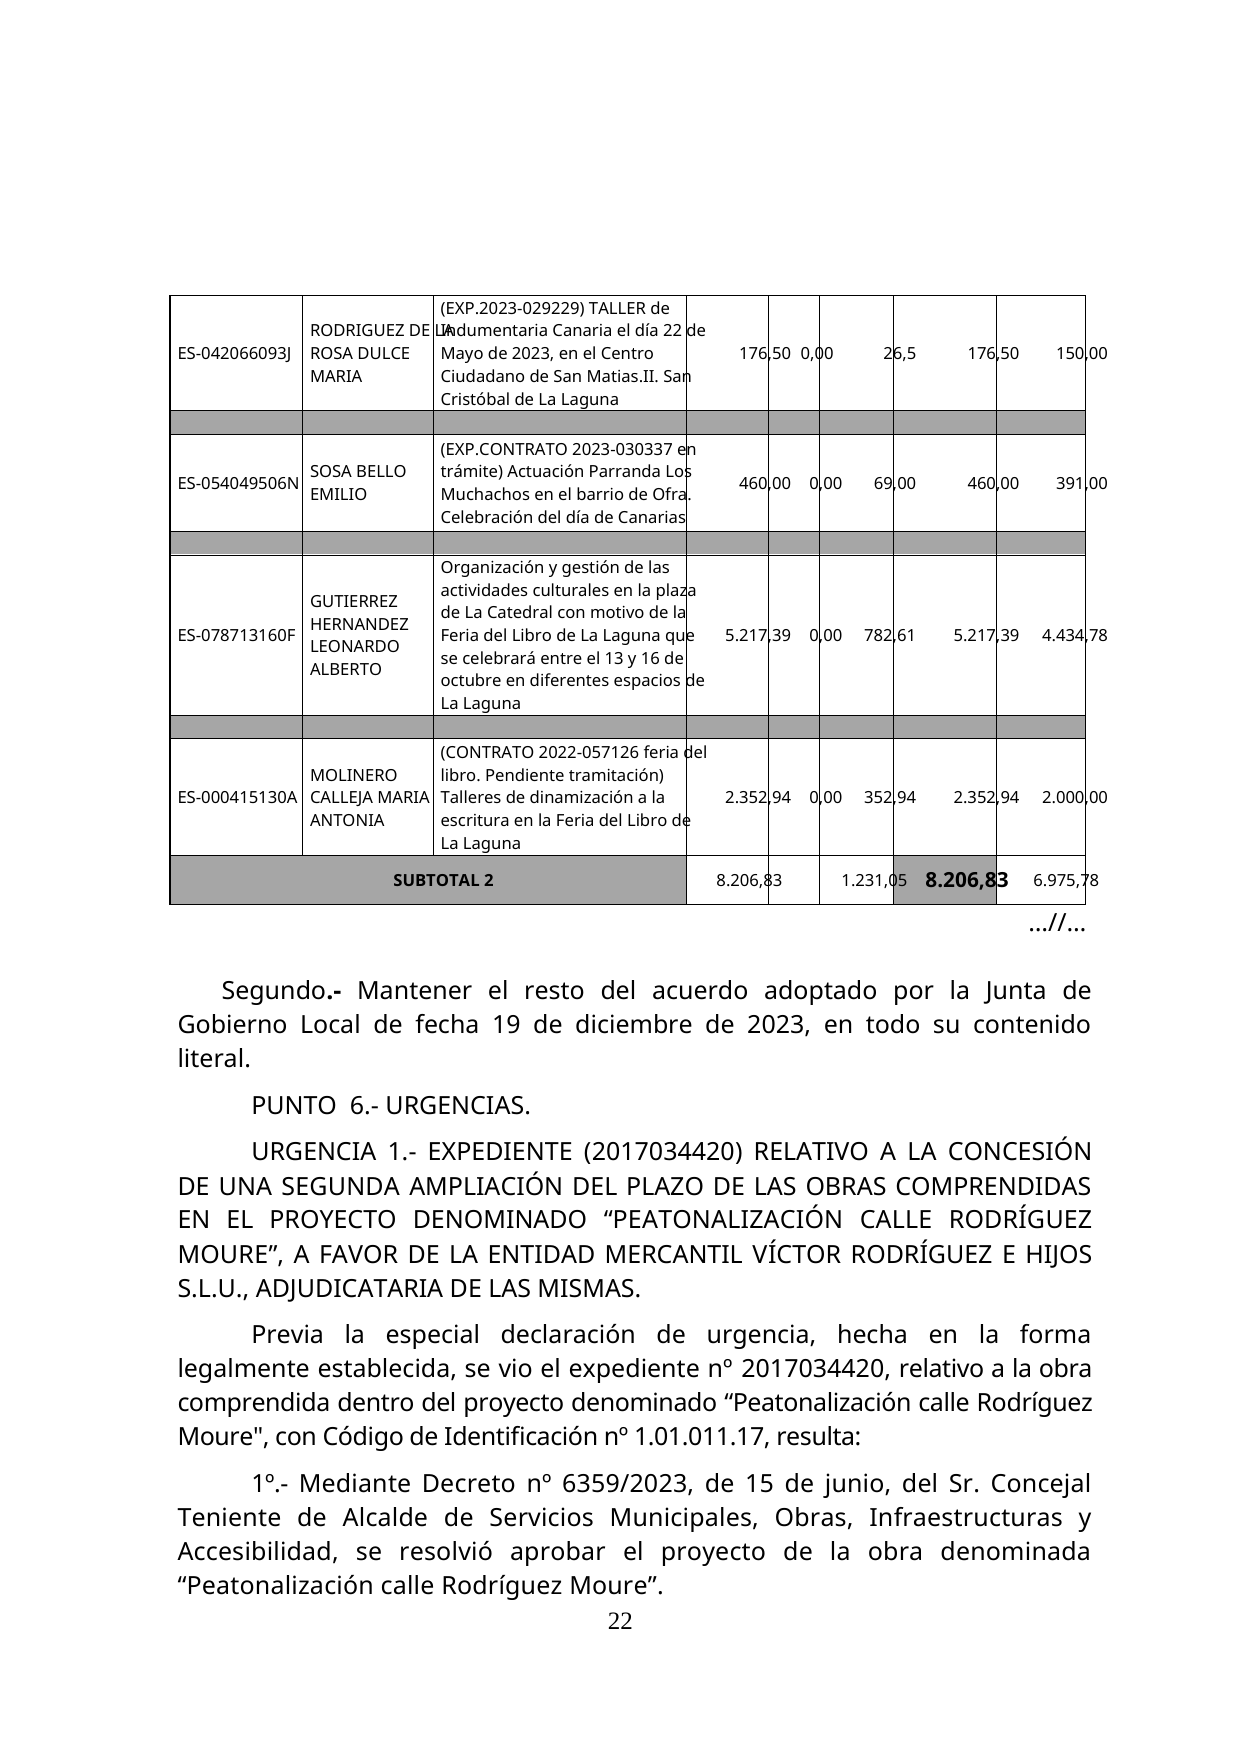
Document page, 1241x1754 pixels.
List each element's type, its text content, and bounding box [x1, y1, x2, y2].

text …//… [177, 905, 1093, 939]
table_cell [171, 716, 302, 738]
table_cell 6.975,78 [997, 856, 1085, 904]
table_cell 69,00 [820, 435, 893, 531]
table_cell [303, 411, 433, 434]
table_cell 782,61 [820, 556, 893, 714]
table_cell [303, 532, 433, 554]
table_cell [997, 532, 1085, 554]
table_cell 8.206,83 [687, 856, 768, 904]
table_cell [769, 716, 819, 738]
table_cell 4.434,78 [997, 556, 1085, 714]
table_cell [434, 716, 686, 738]
text Previa la especial declaración de urgencia, hecha en la forma legalmente establecida, se vio el expediente nº 2017034420, relativo a la obra comprendida dentro del proyecto denominado “Peatonalización calle Rodríguez Moure", con Código de Identificación nº 1.01.011.17, resulta: [177, 1317, 1093, 1453]
table_cell 460,00 [894, 435, 996, 531]
table_cell [820, 716, 893, 738]
table_cell 2.352,94 [894, 739, 996, 855]
table_cell ES-000415130A [171, 739, 302, 855]
table_cell 0,00 [769, 739, 819, 855]
table_cell 391,00 [997, 435, 1085, 531]
table_cell 352,94 [820, 739, 893, 855]
table_cell Organización y gestión de las actividades culturales en la plaza de La Catedral con motivo de la Feria del Libro de La Laguna que se celebrará entre el 13 y 16 de octubre en diferentes espacios de La Laguna [434, 556, 686, 714]
table_cell [434, 532, 686, 554]
table_cell (EXP.2023-029229) TALLER de Indumentaria Canaria el día 22 de Mayo de 2023, en el Centro Ciudadano de San Matias.II. San Cristóbal de La Laguna [434, 296, 686, 410]
table_cell (CONTRATO 2022-057126 feria del libro. Pendiente tramitación) Talleres de dinamización a la escritura en la Feria del Libro de La Laguna [434, 739, 686, 855]
table_cell [997, 716, 1085, 738]
table_cell 150,00 [997, 296, 1085, 410]
text URGENCIA 1.- EXPEDIENTE (2017034420) RELATIVO A LA CONCESIÓN DE UNA SEGUNDA AMPLIACIÓN DEL PLAZO DE LAS OBRAS COMPRENDIDAS EN EL PROYECTO DENOMINADO “PEATONALIZACIÓN CALLE RODRÍGUEZ MOURE”, A FAVOR DE LA ENTIDAD MERCANTIL VÍCTOR RODRÍGUEZ E HIJOS S.L.U., ADJUDICATARIA DE LAS MISMAS. [177, 1134, 1093, 1304]
table_cell SOSA BELLO EMILIO [303, 435, 433, 531]
table_cell [687, 411, 768, 434]
table_cell 176,50 [687, 296, 768, 410]
table_cell [894, 411, 996, 434]
table_cell [303, 716, 433, 738]
table_cell RODRIGUEZ DE LA ROSA DULCE MARIA [303, 296, 433, 410]
table_cell 26,5 [820, 296, 893, 410]
table_cell 5.217,39 [894, 556, 996, 714]
table_cell [820, 532, 893, 554]
table_cell [769, 532, 819, 554]
table_cell [687, 716, 768, 738]
table_cell [171, 532, 302, 554]
table_cell 460,00 [687, 435, 768, 531]
table_cell 0,00 [769, 556, 819, 714]
table_cell GUTIERREZ HERNANDEZ LEONARDO ALBERTO [303, 556, 433, 714]
table_cell [171, 411, 302, 434]
table_cell [769, 856, 819, 904]
table_cell 0,00 [769, 296, 819, 410]
table_cell ES-078713160F [171, 556, 302, 714]
table_cell 176,50 [894, 296, 996, 410]
table_cell [434, 411, 686, 434]
table_cell MOLINERO CALLEJA MARIA ANTONIA [303, 739, 433, 855]
table_cell [769, 411, 819, 434]
table_cell 8.206,83 [894, 856, 996, 904]
table_cell [687, 532, 768, 554]
table_cell [894, 716, 996, 738]
table_cell SUBTOTAL 2 [171, 856, 686, 904]
table_cell (EXP.CONTRATO 2023-030337 en trámite) Actuación Parranda Los Muchachos en el barrio de Ofra. Celebración del día de Canarias [434, 435, 686, 531]
table_cell [997, 411, 1085, 434]
table_cell 2.352,94 [687, 739, 768, 855]
table_cell ES-042066093J [171, 296, 302, 410]
table_cell ES-054049506N [171, 435, 302, 531]
table_cell [894, 532, 996, 554]
table_cell 2.000,00 [997, 739, 1085, 855]
table_cell [820, 411, 893, 434]
text 1º.- Mediante Decreto nº 6359/2023, de 15 de junio, del Sr. Concejal Teniente de Alcalde de Servicios Municipales, Obras, Infraestructuras y Accesibilidad, se resolvió aprobar el proyecto de la obra denominada “Peatonalización calle Rodríguez Moure”. [177, 1466, 1093, 1602]
table_cell 5.217,39 [687, 556, 768, 714]
text PUNTO 6.- URGENCIAS. [177, 1087, 1093, 1122]
table_cell 1.231,05 [820, 856, 893, 904]
table_cell 0,00 [769, 435, 819, 531]
text Segundo.- Mantener el resto del acuerdo adoptado por la Junta de Gobierno Local de fecha 19 de diciembre de 2023, en todo su contenido literal. [177, 973, 1093, 1075]
